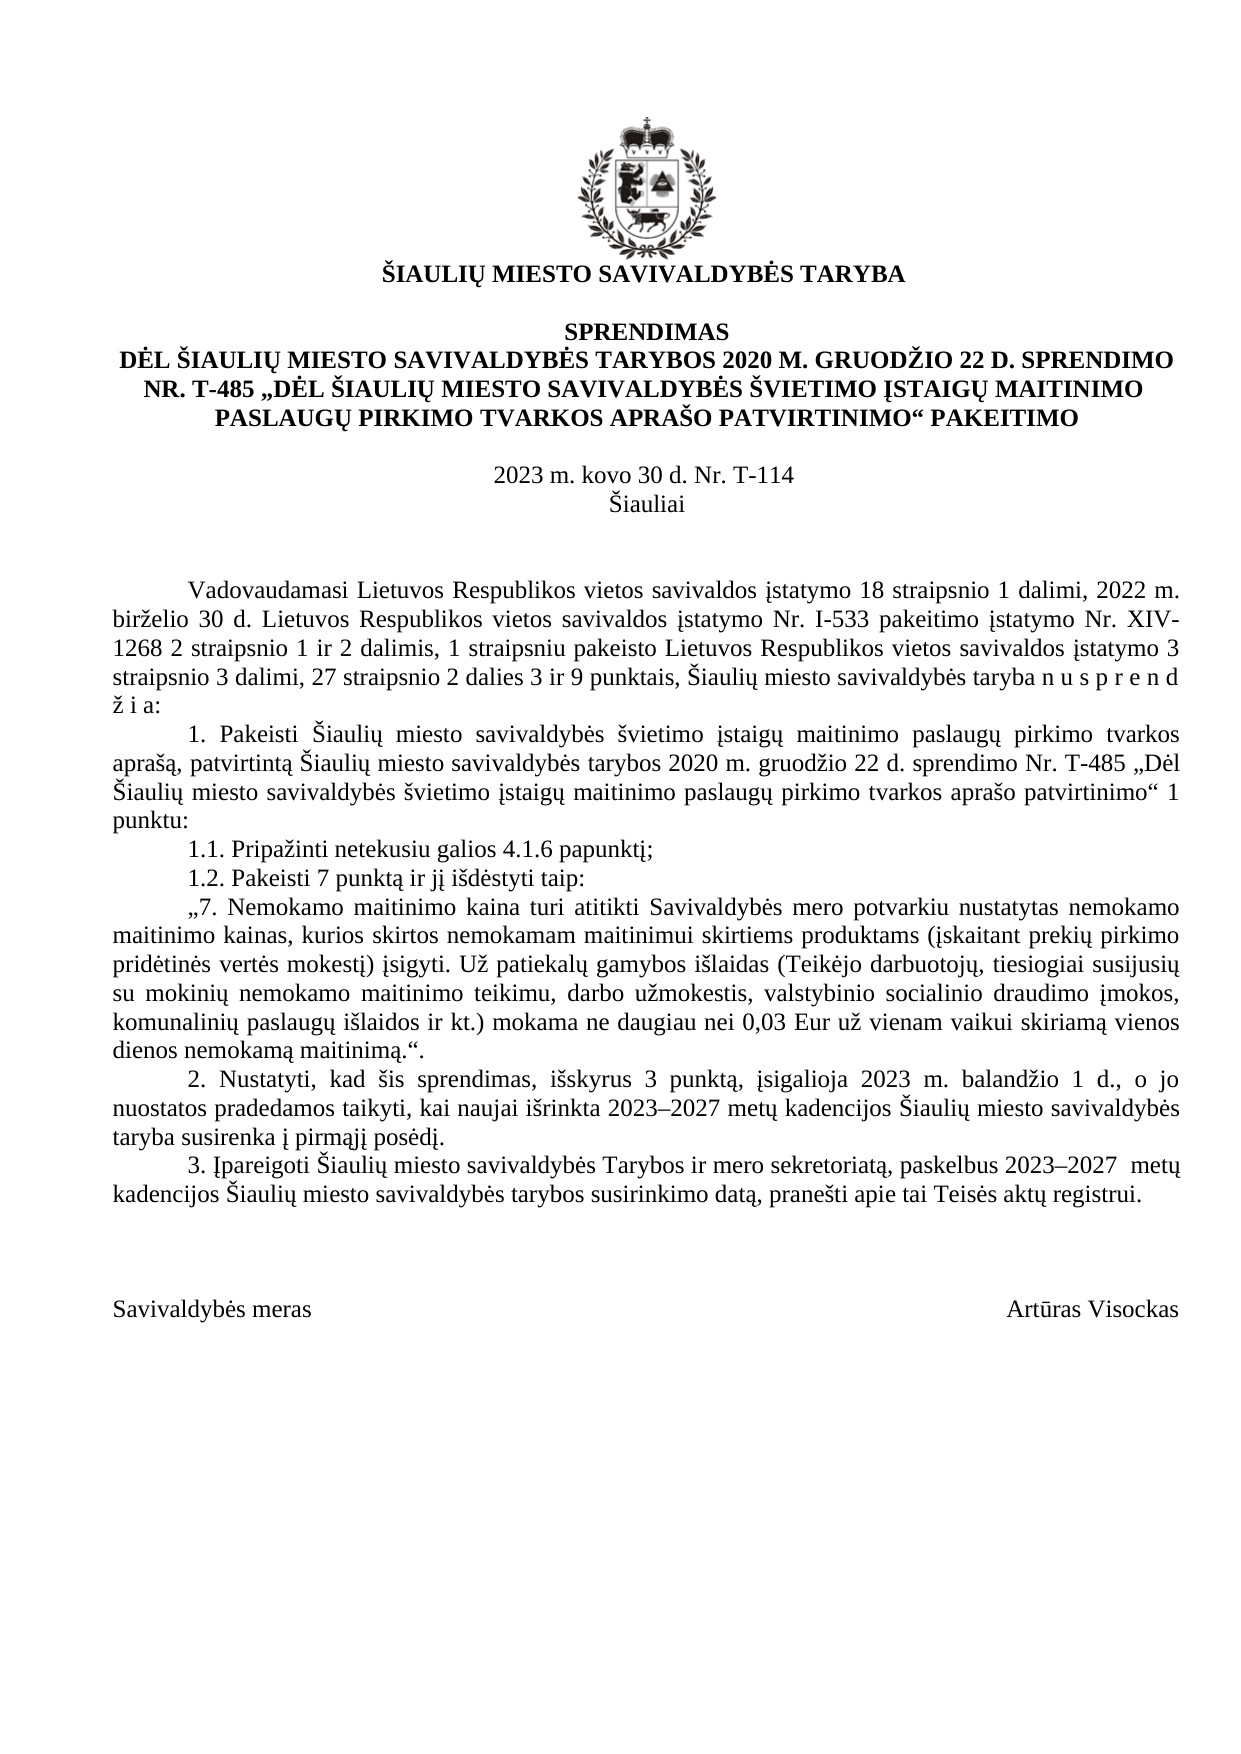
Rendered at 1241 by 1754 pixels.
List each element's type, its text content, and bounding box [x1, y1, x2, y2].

text 2023 m. kovo 30 d. Nr. T-114 [112, 461, 1181, 489]
text Šiauliai [112, 489, 1181, 518]
text 2. Nustatyti, kad šis sprendimas, išskyrus 3 punktą, įsigalioja 2023 m. balandžio 1 d., o jo nuostatos pradedamos taikyti, kai naujai išrinkta 2023–2027 metų kadencijos Šiaulių miesto savivaldybės taryba susirenka į pirmąjį posėdį. [112, 1064, 1181, 1151]
text 1. Pakeisti Šiaulių miesto savivaldybės švietimo įstaigų maitinimo paslaugų pirkimo tvarkos aprašą, patvirtintą Šiaulių miesto savivaldybės tarybos 2020 m. gruodžio 22 d. sprendimo Nr. T-485 „Dėl Šiaulių miesto savivaldybės švietimo įstaigų maitinimo paslaugų pirkimo tvarkos aprašo patvirtinimo“ 1 punktu: [112, 719, 1181, 834]
text Savivaldybės meras Artūras Visockas [112, 1294, 1181, 1323]
text 1.2. Pakeisti 7 punktą ir jį išdėstyti taip: [112, 863, 1181, 892]
text „7. Nemokamo maitinimo kaina turi atitikti Savivaldybės mero potvarkiu nustatytas nemokamo maitinimo kainas, kurios skirtos nemokamam maitinimui skirtiems produktams (įskaitant prekių pirkimo pridėtinės vertės mokestį) įsigyti. Už patiekalų gamybos išlaidas (Teikėjo darbuotojų, tiesiogiai susijusių su mokinių nemokamo maitinimo teikimu, darbo užmokestis, valstybinio socialinio draudimo įmokos, komunalinių paslaugų išlaidos ir kt.) mokama ne daugiau nei 0,03 Eur už vienam vaikui skiriamą vienos dienos nemokamą maitinimą.“. [112, 892, 1181, 1064]
text DĖL ŠIAULIŲ MIESTO SAVIVALDYBĖS TARYBOS 2020 M. GRUODŽIO 22 D. SPRENDIMO NR. T-485 „DĖL ŠIAULIŲ MIESTO SAVIVALDYBĖS ŠVIETIMO ĮSTAIGŲ MAITINIMO [112, 346, 1181, 403]
text 1.1. Pripažinti netekusiu galios 4.1.6 papunktį; [112, 834, 1181, 863]
text 3. Įpareigoti Šiaulių miesto savivaldybės Tarybos ir mero sekretoriatą, paskelbus 2023–2027 metų kadencijos Šiaulių miesto savivaldybės tarybos susirinkimo datą, pranešti apie tai Teisės aktų registrui. [112, 1151, 1181, 1208]
text Vadovaudamasi Lietuvos Respublikos vietos savivaldos įstatymo 18 straipsnio 1 dalimi, 2022 m. birželio 30 d. Lietuvos Respublikos vietos savivaldos įstatymo Nr. I-533 pakeitimo įstatymo Nr. XIV-1268 2 straipsnio 1 ir 2 dalimis, 1 straipsniu pakeisto Lietuvos Respublikos vietos savivaldos įstatymo 3 straipsnio 3 dalimi, 27 straipsnio 2 dalies 3 ir 9 punktais, Šiaulių miesto savivaldybės taryba n u s p r e n d ž i a: [112, 576, 1181, 719]
text PASLAUGŲ PIRKIMO TVARKOS APRAŠO PATVIRTINIMO“ PAKEITIMO [112, 403, 1181, 432]
text SPRENDIMAS [112, 317, 1181, 346]
text ŠIAULIŲ MIESTO SAVIVALDYBĖS TARYBA [112, 259, 1181, 288]
